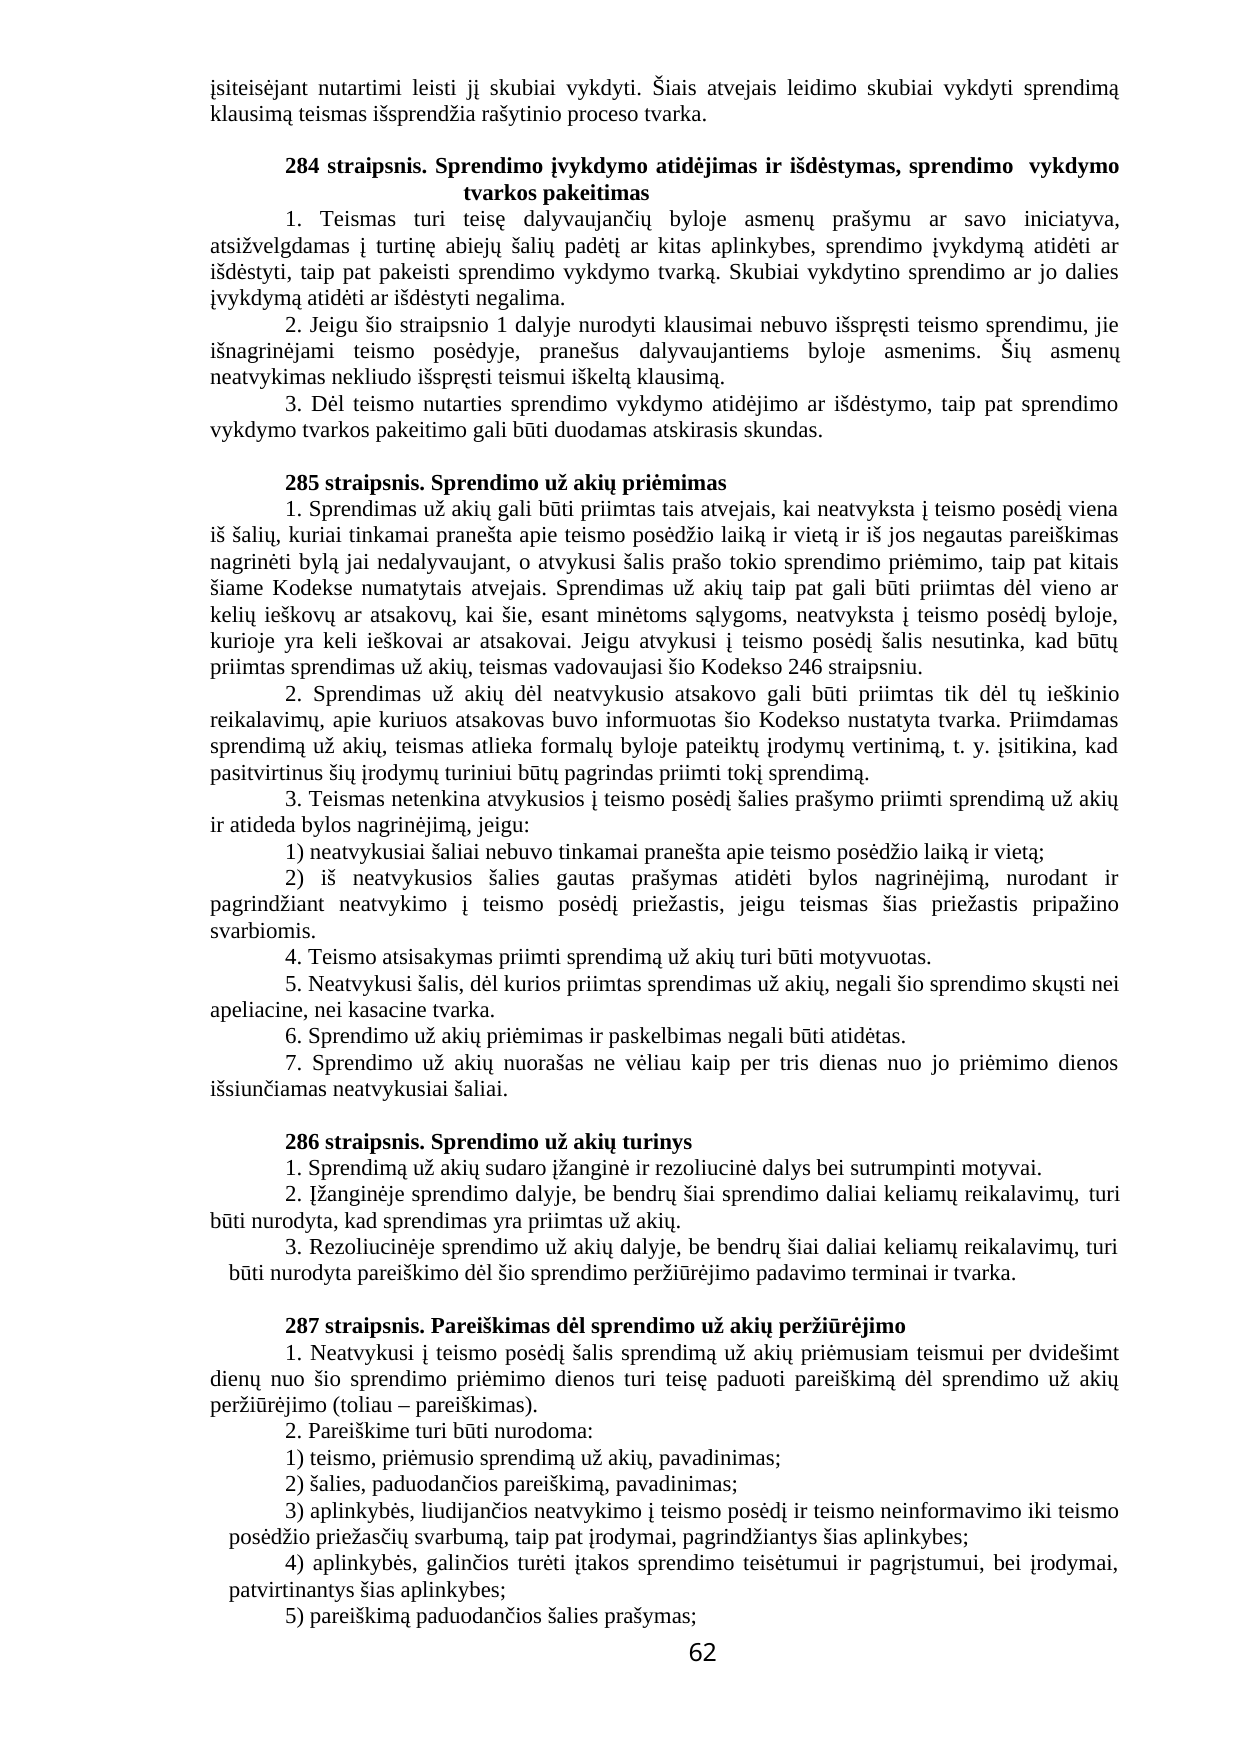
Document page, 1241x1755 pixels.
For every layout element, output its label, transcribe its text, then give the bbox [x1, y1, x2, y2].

text 1) teismo, priėmusio sprendimą už akių, pavadinimas; [210, 1444, 1120, 1470]
text 7. Sprendimo už akių nuorašas ne vėliau kaip per tris dienas nuo jo priėmimo dienos išsiunčiamas neatvykusiai šaliai. [210, 1049, 1120, 1101]
text 1. Sprendimą už akių sudaro įžanginė ir rezoliucinė dalys bei sutrumpinti motyvai. [210, 1154, 1120, 1180]
text 3. Dėl teismo nutarties sprendimo vykdymo atidėjimo ar išdėstymo, taip pat sprendimo vykdymo tvarkos pakeitimo gali būti duodamas atskirasis skundas. [210, 390, 1120, 442]
text 5) pareiškimą paduodančios šalies prašymas; [210, 1602, 1120, 1628]
text 287 straipsnis. Pareiškimas dėl sprendimo už akių peržiūrėjimo [210, 1312, 1120, 1338]
text 2) iš neatvykusios šalies gautas prašymas atidėti bylos nagrinėjimą, nurodant ir pagrindžiant neatvykimo į teismo posėdį priežastis, jeigu teismas šias priežastis pripažino svarbiomis. [210, 864, 1120, 943]
text 1) neatvykusiai šaliai nebuvo tinkamai pranešta apie teismo posėdžio laiką ir vietą; [210, 838, 1120, 864]
text 2. Įžanginėje sprendimo dalyje, be bendrų šiai sprendimo daliai keliamų reikalavimų, turi būti nurodyta, kad sprendimas yra priimtas už akių. [210, 1180, 1120, 1233]
text 284 straipsnis. Sprendimo įvykdymo atidėjimas ir išdėstymas, sprendimo vykdymo tvarkos pakeitimas [285, 153, 1120, 205]
text 2. Sprendimas už akių dėl neatvykusio atsakovo gali būti priimtas tik dėl tų ieškinio reikalavimų, apie kuriuos atsakovas buvo informuotas šio Kodekso nustatyta tvarka. Priimdamas sprendimą už akių, teismas atlieka formalų byloje pateiktų įrodymų vertinimą, t. y. įsitikina, kad pasitvirtinus šių įrodymų turiniui būtų pagrindas priimti tokį sprendimą. [210, 680, 1120, 785]
text 285 straipsnis. Sprendimo už akių priėmimas [210, 469, 1120, 495]
text 2) šalies, paduodančios pareiškimą, pavadinimas; [210, 1470, 1120, 1497]
text 286 straipsnis. Sprendimo už akių turinys [210, 1128, 1120, 1154]
text 3. Rezoliucinėje sprendimo už akių dalyje, be bendrų šiai daliai keliamų reikalavimų, turi būti nurodyta pareiškimo dėl šio sprendimo peržiūrėjimo padavimo terminai ir tvarka. [229, 1233, 1120, 1286]
text 1. Teismas turi teisę dalyvaujančių byloje asmenų prašymu ar savo iniciatyva, atsižvelgdamas į turtinę abiejų šalių padėtį ar kitas aplinkybes, sprendimo įvykdymą atidėti ar išdėstyti, taip pat pakeisti sprendimo vykdymo tvarką. Skubiai vykdytino sprendimo ar jo dalies įvykdymą atidėti ar išdėstyti negalima. [210, 205, 1120, 311]
text 1. Sprendimas už akių gali būti priimtas tais atvejais, kai neatvyksta į teismo posėdį viena iš šalių, kuriai tinkamai pranešta apie teismo posėdžio laiką ir vietą ir iš jos negautas pareiškimas nagrinėti bylą jai nedalyvaujant, o atvykusi šalis prašo tokio sprendimo priėmimo, taip pat kitais šiame Kodekse numatytais atvejais. Sprendimas už akių taip pat gali būti priimtas dėl vieno ar kelių ieškovų ar atsakovų, kai šie, esant minėtoms sąlygoms, neatvyksta į teismo posėdį byloje, kurioje yra keli ieškovai ar atsakovai. Jeigu atvykusi į teismo posėdį šalis nesutinka, kad būtų priimtas sprendimas už akių, teismas vadovaujasi šio Kodekso 246 straipsniu. [210, 495, 1120, 680]
text 6. Sprendimo už akių priėmimas ir paskelbimas negali būti atidėtas. [229, 1022, 1120, 1049]
text 2. Jeigu šio straipsnio 1 dalyje nurodyti klausimai nebuvo išspręsti teismo sprendimu, jie išnagrinėjami teismo posėdyje, pranešus dalyvaujantiems byloje asmenims. Šių asmenų neatvykimas nekliudo išspręsti teismui iškeltą klausimą. [210, 311, 1120, 390]
text įsiteisėjant nutartimi leisti jį skubiai vykdyti. Šiais atvejais leidimo skubiai vykdyti sprendimą klausimą teismas išsprendžia rašytinio proceso tvarka. [210, 73, 1120, 126]
text 1. Neatvykusi į teismo posėdį šalis sprendimą už akių priėmusiam teismui per dvidešimt dienų nuo šio sprendimo priėmimo dienos turi teisę paduoti pareiškimą dėl sprendimo už akių peržiūrėjimo (toliau – pareiškimas). [210, 1338, 1120, 1418]
text 4. Teismo atsisakymas priimti sprendimą už akių turi būti motyvuotas. [229, 943, 1120, 969]
text 3. Teismas netenkina atvykusios į teismo posėdį šalies prašymo priimti sprendimą už akių ir atideda bylos nagrinėjimą, jeigu: [210, 785, 1120, 838]
text 3) aplinkybės, liudijančios neatvykimo į teismo posėdį ir teismo neinformavimo iki teismo posėdžio priežasčių svarbumą, taip pat įrodymai, pagrindžiantys šias aplinkybes; [229, 1497, 1120, 1549]
text 2. Pareiškime turi būti nurodoma: [210, 1418, 1120, 1444]
text 5. Neatvykusi šalis, dėl kurios priimtas sprendimas už akių, negali šio sprendimo skųsti nei apeliacine, nei kasacine tvarka. [210, 969, 1120, 1022]
text 4) aplinkybės, galinčios turėti įtakos sprendimo teisėtumui ir pagrįstumui, bei įrodymai, patvirtinantys šias aplinkybes; [229, 1549, 1120, 1602]
